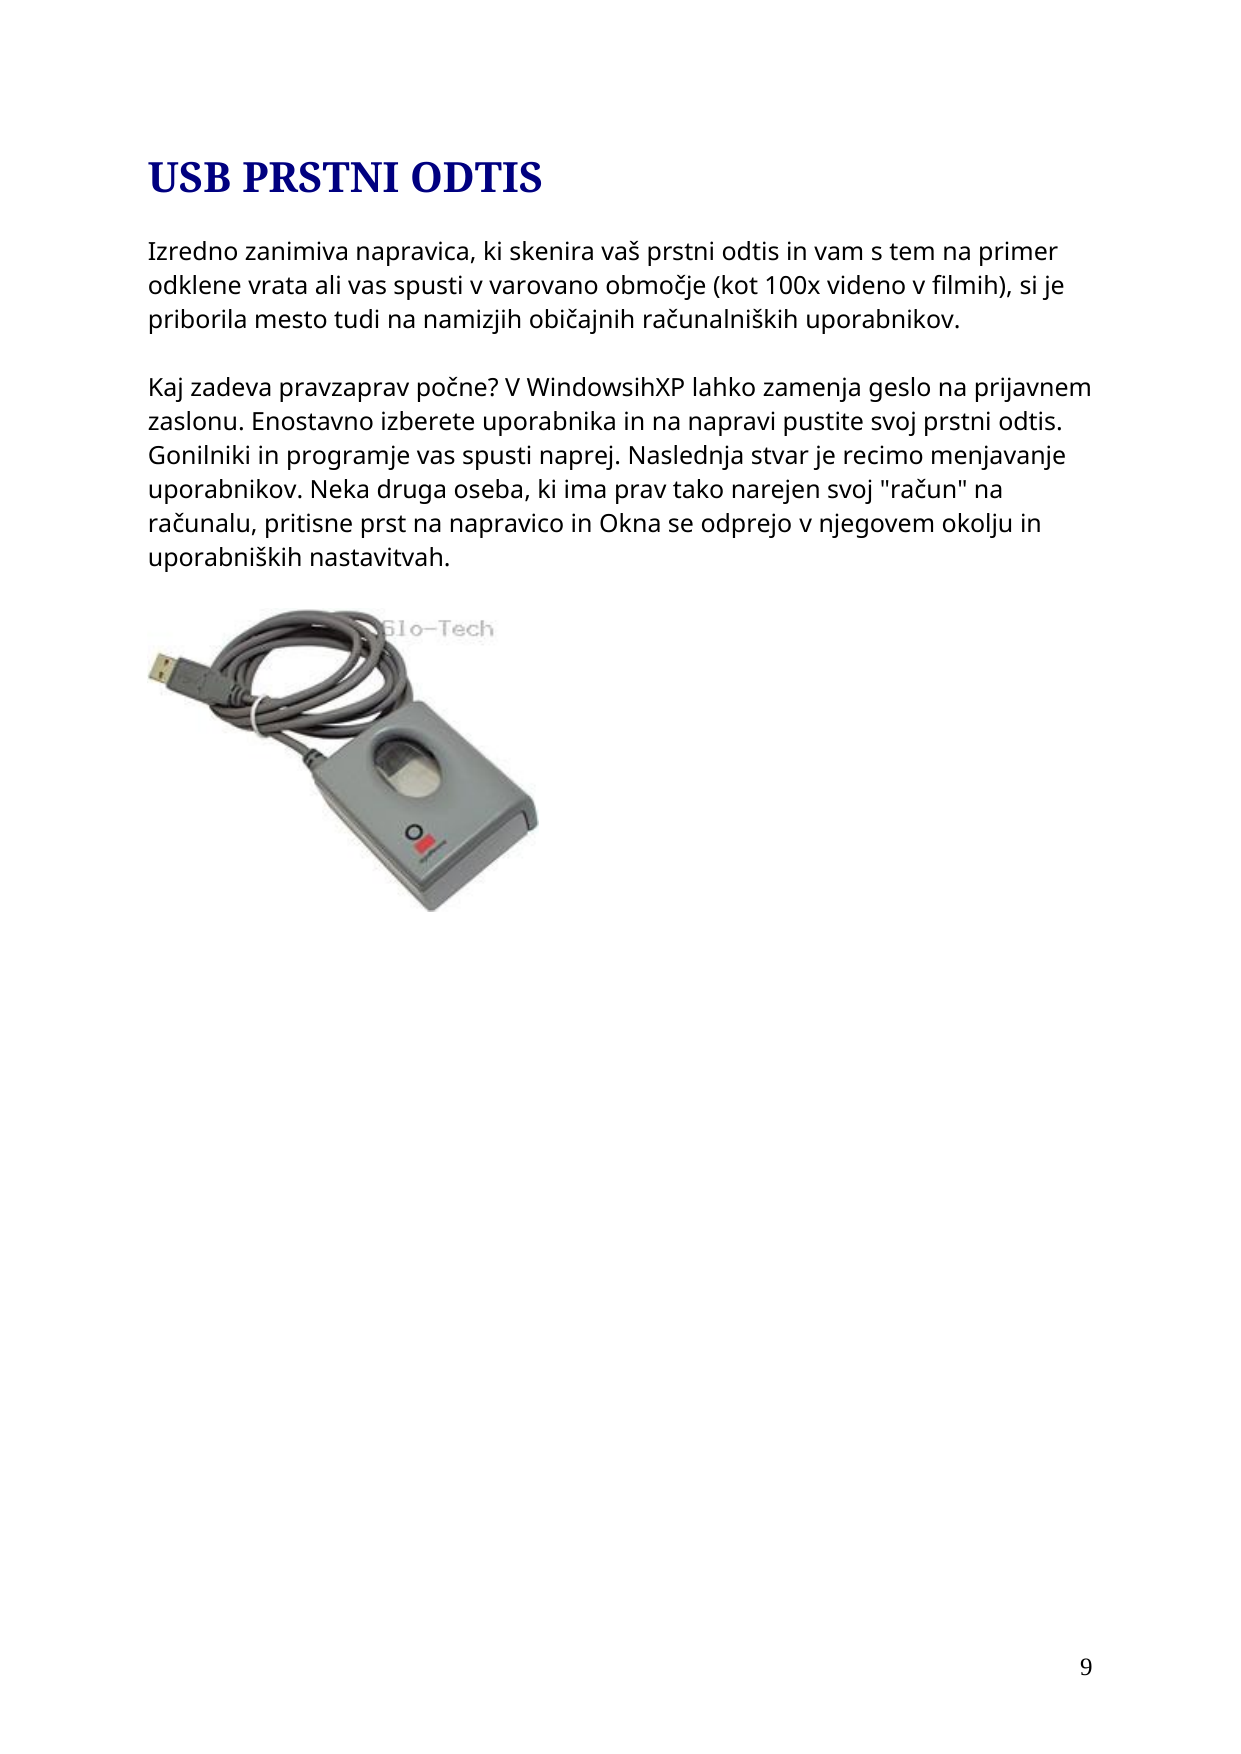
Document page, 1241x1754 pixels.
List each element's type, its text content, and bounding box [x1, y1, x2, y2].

picture [147, 608, 539, 912]
text USB PRSTNI ODTIS [148, 148, 1093, 204]
text Izredno zanimiva napravica, ki skenira vaš prstni odtis in vam s tem na primer odklene vrata ali vas spusti v varovano območje (kot 100x videno v filmih), si je priborila mesto tudi na namizjih običajnih računalniških uporabnikov. Kaj zadeva pravzaprav počne? V WindowsihXP lahko zamenja geslo na prijavnem zaslonu. Enostavno izberete uporabnika in na napravi pustite svoj prstni odtis. Gonilniki in programje vas spusti naprej. Naslednja stvar je recimo menjavanje uporabnikov. Neka druga oseba, ki ima prav tako narejen svoj "račun" na računalu, pritisne prst na napravico in Okna se odprejo v njegovem okolju in uporabniških nastavitvah. [148, 233, 1093, 574]
